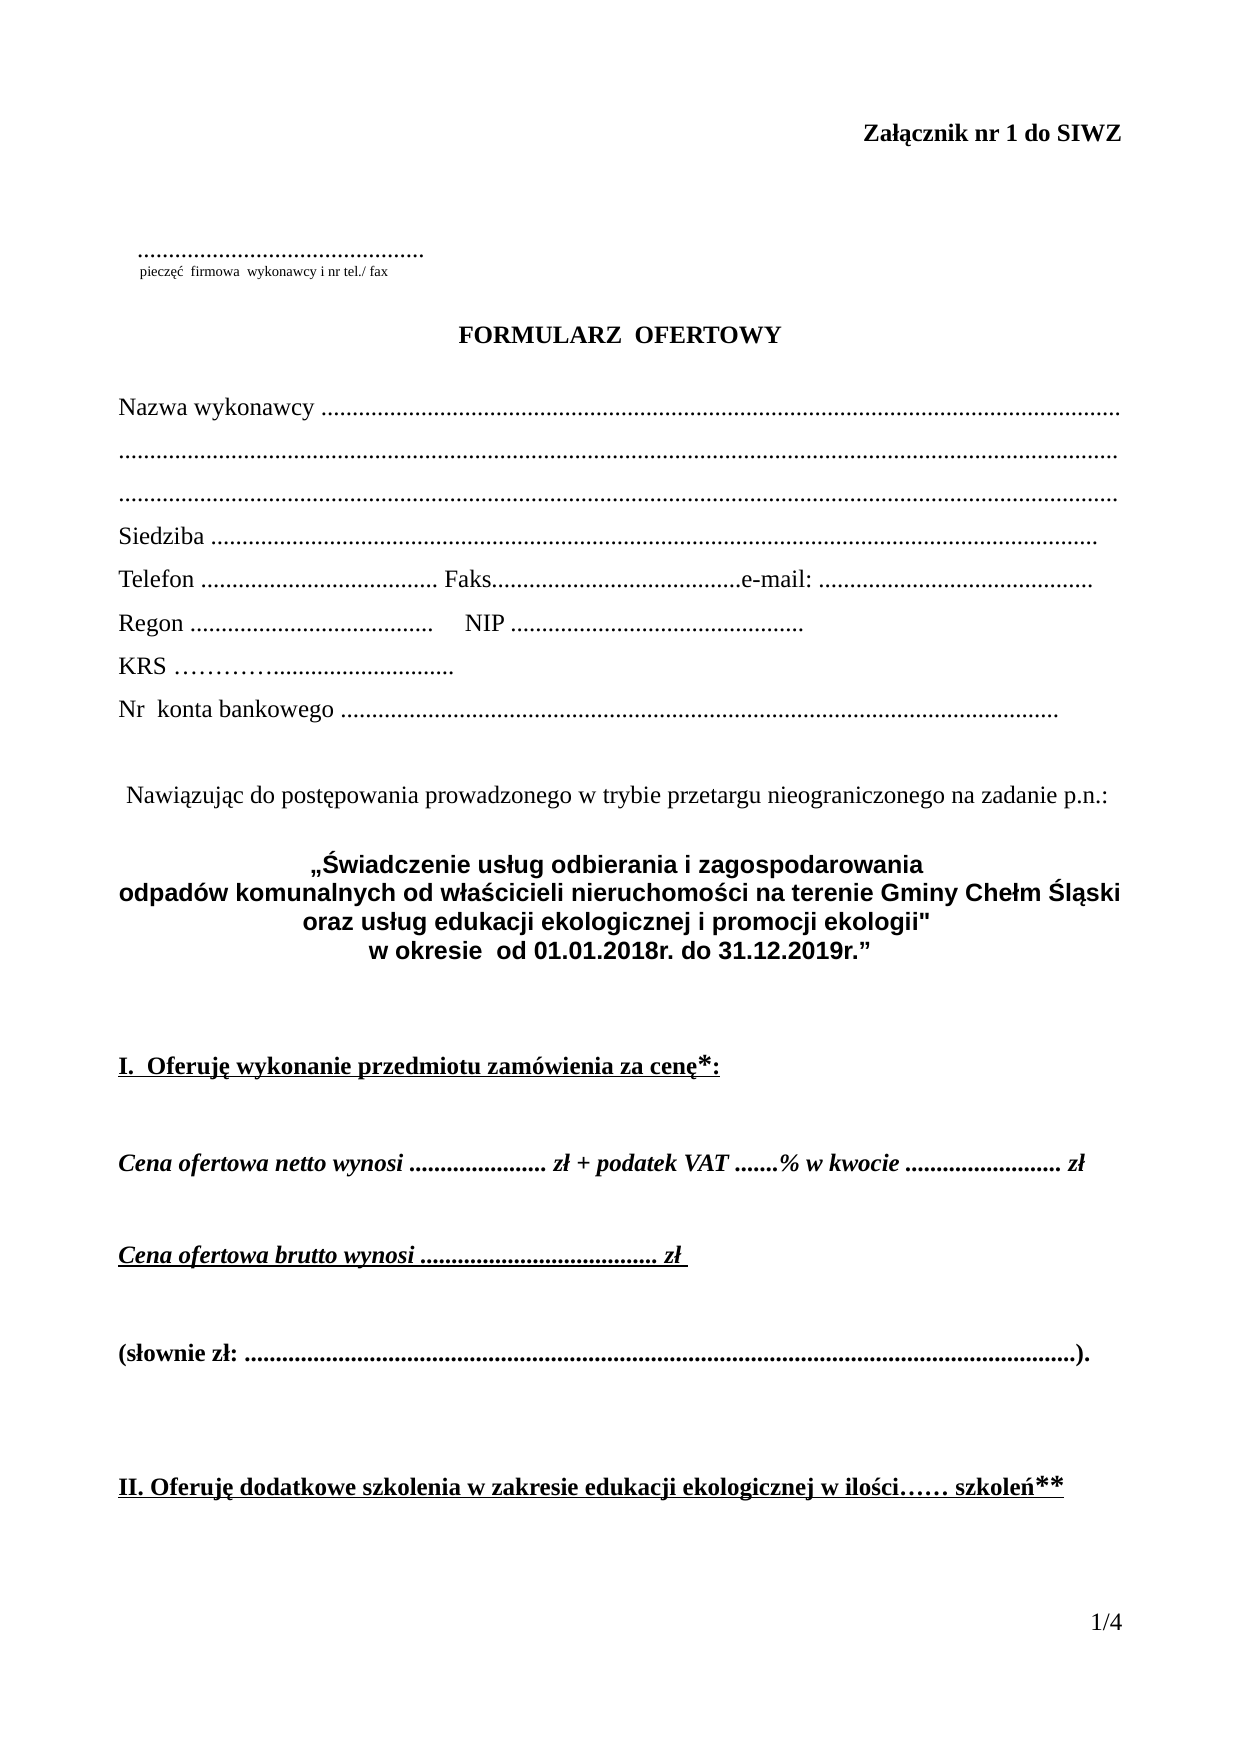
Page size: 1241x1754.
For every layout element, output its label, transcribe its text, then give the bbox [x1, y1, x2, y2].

subtitle FORMULARZ OFERTOWY [118, 320, 1122, 349]
text Nazwa wykonawcy ................................................................................................................................ [118, 392, 1122, 421]
text pieczęć firmowa wykonawcy i nr tel./ fax [118, 263, 1122, 291]
text Cena ofertowa brutto wynosi ...................................... zł [118, 1240, 1122, 1269]
text „Świadczenie usług odbierania i zagospodarowania [118, 849, 1122, 878]
text odpadów komunalnych od właścicieli nieruchomości na terenie Gminy Chełm Śląski oraz usług edukacji ekologicznej i promocji ekologii" [118, 878, 1122, 936]
text I. Oferuję wykonanie przedmiotu zamówienia za cenę*: [118, 1047, 1122, 1081]
text Nawiązując do postępowania prowadzonego w trybie przetargu nieograniczonego na zadanie p.n.: [117, 780, 1122, 809]
text Telefon ...................................... Faks........................................e-mail: ............................................ [118, 564, 1122, 593]
text Nr konta bankowego ................................................................................................................... [118, 694, 1122, 723]
text Siedziba .............................................................................................................................................. [118, 521, 1122, 550]
text KRS …………............................. [118, 651, 1122, 679]
text w okresie od 01.01.2018r. do 31.12.2019r.” [118, 936, 1122, 964]
text ................................................................................................................................................................................................................................................................................................................................ [118, 435, 1122, 507]
text Regon ....................................... NIP ............................................... [118, 608, 1122, 636]
text .............................................. [118, 234, 1122, 263]
text II. Oferuję dodatkowe szkolenia w zakresie edukacji ekologicznej w ilości…… szkoleń** [118, 1468, 1122, 1501]
text (słownie zł: .....................................................................................................................................). [118, 1338, 1122, 1367]
text Cena ofertowa netto wynosi ...................... zł + podatek VAT .......% w kwocie ......................... zł [118, 1148, 1122, 1177]
